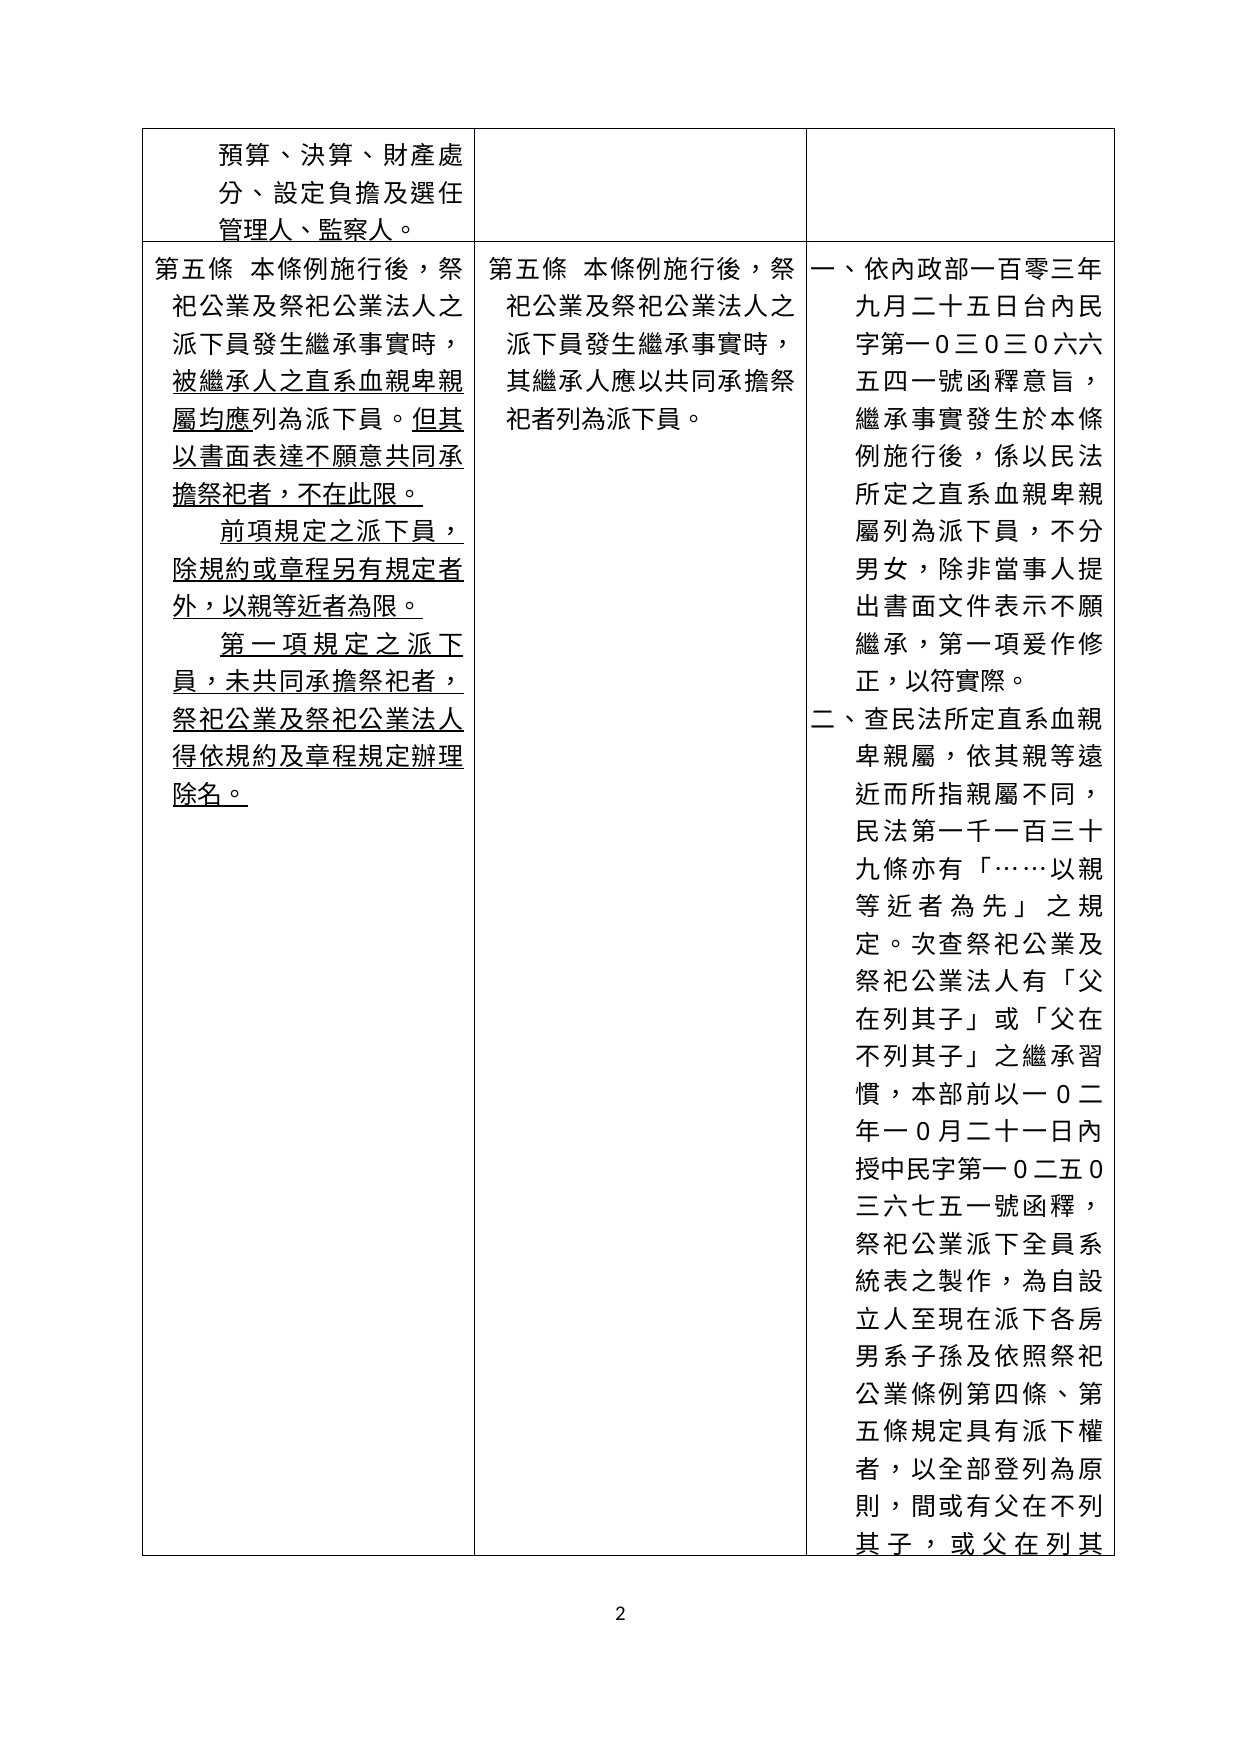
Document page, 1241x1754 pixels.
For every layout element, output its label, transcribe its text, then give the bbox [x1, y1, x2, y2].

table_cell 預算、決算、財產處分、設定負擔及選任管理人、監察人。 [143, 129, 474, 241]
table_cell 第五條 本條例施行後，祭祀公業及祭祀公業法人之派下員發生繼承事實時，被繼承人之直系血親卑親屬均應列為派下員。但其以書面表達不願意共同承擔祭祀者，不在此限。 前項規定之派下員，除規約或章程另有規定者外，以親等近者為限。 第一項規定之派下員，未共同承擔祭祀者，祭祀公業及祭祀公業法人得依規約及章程規定辦理除名。 [143, 242, 474, 1555]
table_cell [807, 129, 1114, 241]
table_cell 第五條 本條例施行後，祭祀公業及祭祀公業法人之派下員發生繼承事實時，其繼承人應以共同承擔祭祀者列為派下員。 [475, 242, 806, 1555]
table_cell [475, 129, 806, 241]
table_cell 一、依內政部一百零三年九月二十五日台內民字第一0三0三0六六五四一號函釋意旨，繼承事實發生於本條例施行後，係以民法所定之直系血親卑親屬列為派下員，不分男女，除非當事人提出書面文件表示不願繼承，第一項爰作修正，以符實際。 二、查民法所定直系血親卑親屬，依其親等遠近而所指親屬不同，民法第一千一百三十九條亦有「……以親等近者為先」之規定。次查祭祀公業及祭祀公業法人有「父在列其子」或「父在不列其子」之繼承習慣，本部前以一0二年一0月二十一日內授中民字第一0二五0三六七五一號函釋，祭祀公業派下全員系統表之製作，為自設立人至現在派下各房男系子孫及依照祭祀公業條例第四條、第五條規定具有派下權者，以全部登列為原則，間或有父在不列其子，或父在列其 [807, 242, 1114, 1555]
